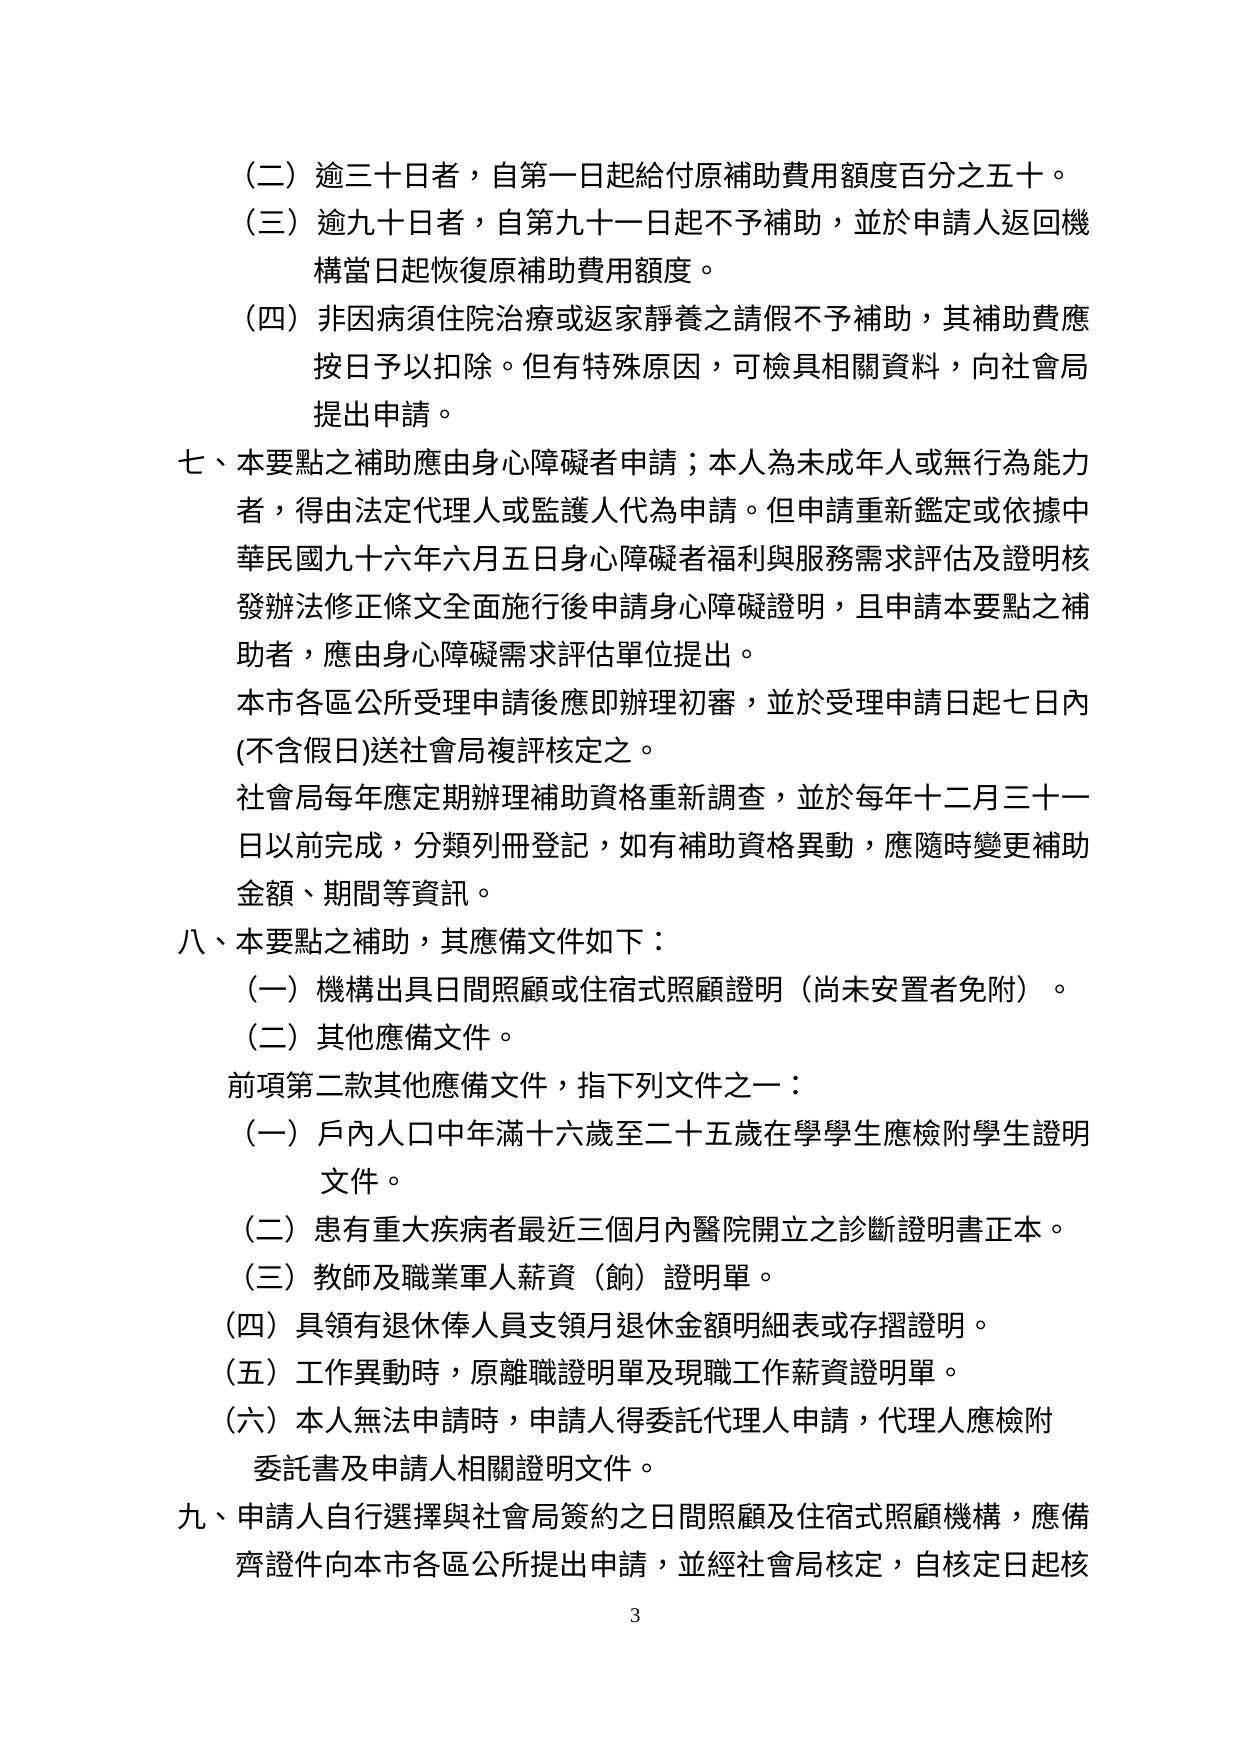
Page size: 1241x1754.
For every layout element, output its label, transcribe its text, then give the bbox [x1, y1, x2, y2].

text 前項第二款其他應備文件，指下列文件之一： [227, 1058, 1092, 1106]
text 委託書及申請人相關證明文件。 [177, 1441, 1092, 1489]
text （五）工作異動時，原離職證明單及現職工作薪資證明單。 [177, 1346, 1092, 1393]
text （四）非因病須住院治療或返家靜養之請假不予補助，其補助費應按日予以扣除。但有特殊原因，可檢具相關資料，向社會局提出申請。 [227, 291, 1092, 435]
text （二）其他應備文件。 [229, 1010, 1092, 1058]
text 八、本要點之補助，其應備文件如下： [177, 914, 1092, 962]
text （三）逾九十日者，自第九十一日起不予補助，並於申請人返回機構當日起恢復原補助費用額度。 [227, 196, 1092, 291]
text 九、申請人自行選擇與社會局簽約之日間照顧及住宿式照顧機構，應備齊證件向本市各區公所提出申請，並經社會局核定，自核定日起核 [177, 1489, 1092, 1585]
text 本市各區公所受理申請後應即辦理初審，並於受理申請日起七日內(不含假日)送社會局複評核定之。 [236, 675, 1092, 771]
text （四）具領有退休俸人員支領月退休金額明細表或存摺證明。 [177, 1298, 1092, 1346]
text （一）機構出具日間照顧或住宿式照顧證明（尚未安置者免附）。 [229, 962, 1092, 1010]
text （二）患有重大疾病者最近三個月內醫院開立之診斷證明書正本。 [218, 1202, 1092, 1250]
text （二）逾三十日者，自第一日起給付原補助費用額度百分之五十。 [227, 148, 1092, 196]
text （一）戶內人口中年滿十六歲至二十五歲在學學生應檢附學生證明文件。 [218, 1106, 1092, 1202]
text （三）教師及職業軍人薪資（餉）證明單。 [218, 1250, 1092, 1298]
text 七、本要點之補助應由身心障礙者申請；本人為未成年人或無行為能力者，得由法定代理人或監護人代為申請。但申請重新鑑定或依據中華民國九十六年六月五日身心障礙者福利與服務需求評估及證明核發辦法修正條文全面施行後申請身心障礙證明，且申請本要點之補助者，應由身心障礙需求評估單位提出。 [177, 435, 1092, 675]
text （六）本人無法申請時，申請人得委託代理人申請，代理人應檢附 [177, 1393, 1092, 1441]
text 社會局每年應定期辦理補助資格重新調查，並於每年十二月三十一日以前完成，分類列冊登記，如有補助資格異動，應隨時變更補助金額、期間等資訊。 [236, 771, 1092, 914]
